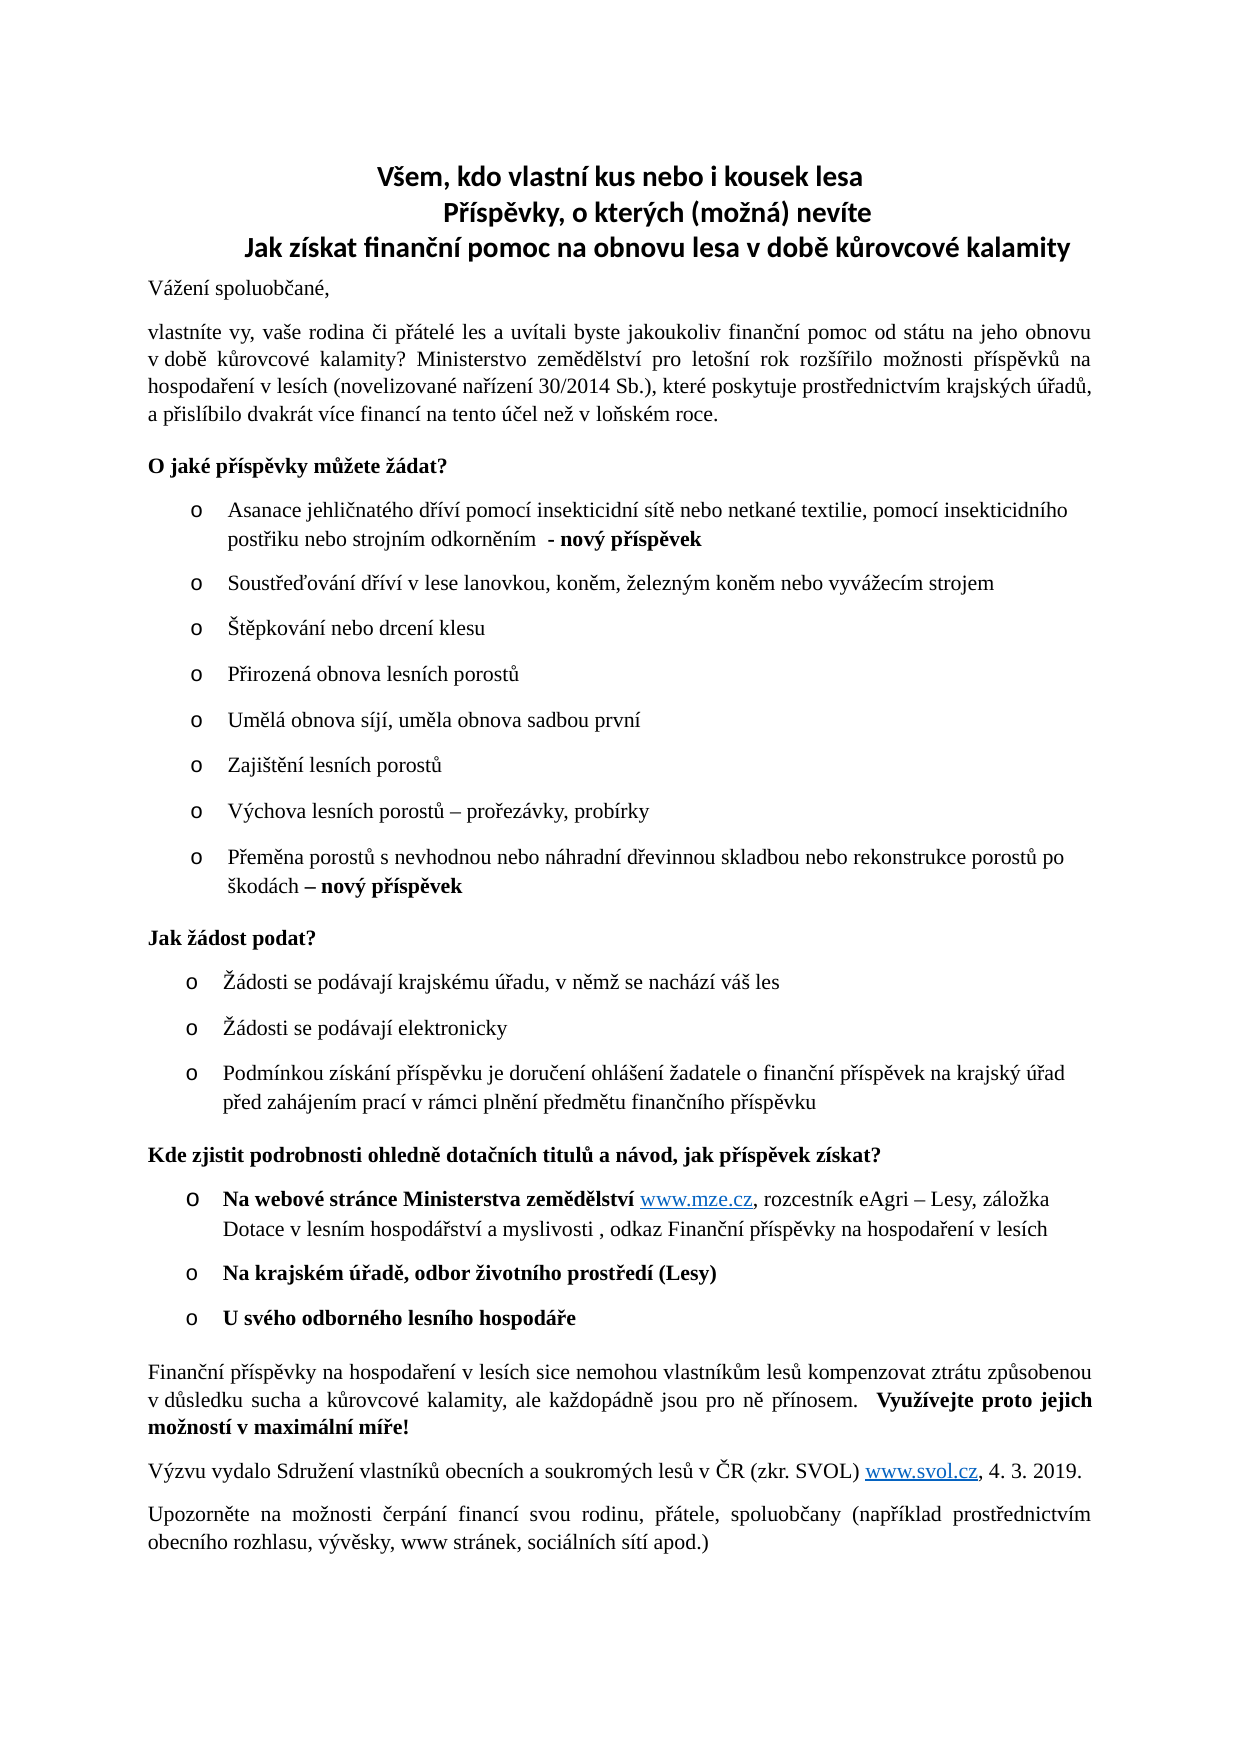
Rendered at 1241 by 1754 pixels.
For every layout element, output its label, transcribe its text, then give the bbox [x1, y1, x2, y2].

text Finanční příspěvky na hospodaření v lesích sice nemohou vlastníkům lesů kompenzovat ztrátu způsobenou v důsledku sucha a kůrovcové kalamity, ale každopádně jsou pro ně přínosem. Využívejte proto jejich možností v maximální míře! [148, 1359, 1093, 1439]
text Výzvu vydalo Sdružení vlastníků obecních a soukromých lesů v ČR (zkr. SVOL) www.svol.cz, 4. 3. 2019. [148, 1458, 1093, 1483]
list Přirozená obnova lesních porostů [190, 661, 1093, 688]
list Umělá obnova síjí, uměla obnova sadbou první [190, 707, 1093, 734]
list Asanace jehličnatého dříví pomocí insekticidní sítě nebo netkané textilie, pomocí insekticidního postřiku nebo strojním odkorněním - nový příspěvek [190, 497, 1093, 551]
list Na webové stránce Ministerstva zemědělství www.mze.cz, rozcestník eAgri – Lesy, záložka Dotace v lesním hospodářství a myslivosti , odkaz Finanční příspěvky na hospodaření v lesích [185, 1185, 1093, 1241]
list Na krajském úřadě, odbor životního prostředí (Lesy) [185, 1259, 1093, 1287]
list Přeměna porostů s nevhodnou nebo náhradní dřevinnou skladbou nebo rekonstrukce porostů po škodách – nový příspěvek [190, 844, 1093, 898]
subtitle Všem, kdo vlastní kus nebo i kousek lesa Příspěvky, o kterých (možná) nevíte Jak získat finanční pomoc na obnovu lesa v době kůrovcové kalamity [148, 158, 1093, 265]
list Štěpkování nebo drcení klesu [190, 615, 1093, 642]
text Jak žádost podat? [148, 925, 1093, 950]
list Výchova lesních porostů – prořezávky, probírky [190, 798, 1093, 825]
list Soustřeďování dříví v lese lanovkou, koněm, železným koněm nebo vyvážecím strojem [190, 569, 1093, 597]
text O jaké příspěvky můžete žádat? [148, 453, 1093, 478]
text Vážení spoluobčané, [148, 275, 1093, 301]
list Žádosti se podávají elektronicky [185, 1015, 1093, 1042]
list U svého odborného lesního hospodáře [185, 1305, 1093, 1332]
list Podmínkou získání příspěvku je doručení ohlášení žadatele o finanční příspěvek na krajský úřad před zahájením prací v rámci plnění předmětu finančního příspěvku [185, 1060, 1093, 1114]
text Kde zjistit podrobnosti ohledně dotačních titulů a návod, jak příspěvek získat? [148, 1142, 1093, 1167]
list Zajištění lesních porostů [190, 752, 1093, 779]
list Žádosti se podávají krajskému úřadu, v němž se nachází váš les [185, 969, 1093, 996]
text Upozorněte na možnosti čerpání financí svou rodinu, přátele, spoluobčany (například prostřednictvím obecního rozhlasu, vývěsky, www stránek, sociálních sítí apod.) [148, 1501, 1093, 1554]
text vlastníte vy, vaše rodina či přátelé les a uvítali byste jakoukoliv finanční pomoc od státu na jeho obnovu v době kůrovcové kalamity? Ministerstvo zemědělství pro letošní rok rozšířilo možnosti příspěvků na hospodaření v lesích (novelizované nařízení 30/2014 Sb.), které poskytuje prostřednictvím krajských úřadů, a přislíbilo dvakrát více financí na tento účel než v loňském roce. [148, 319, 1093, 426]
